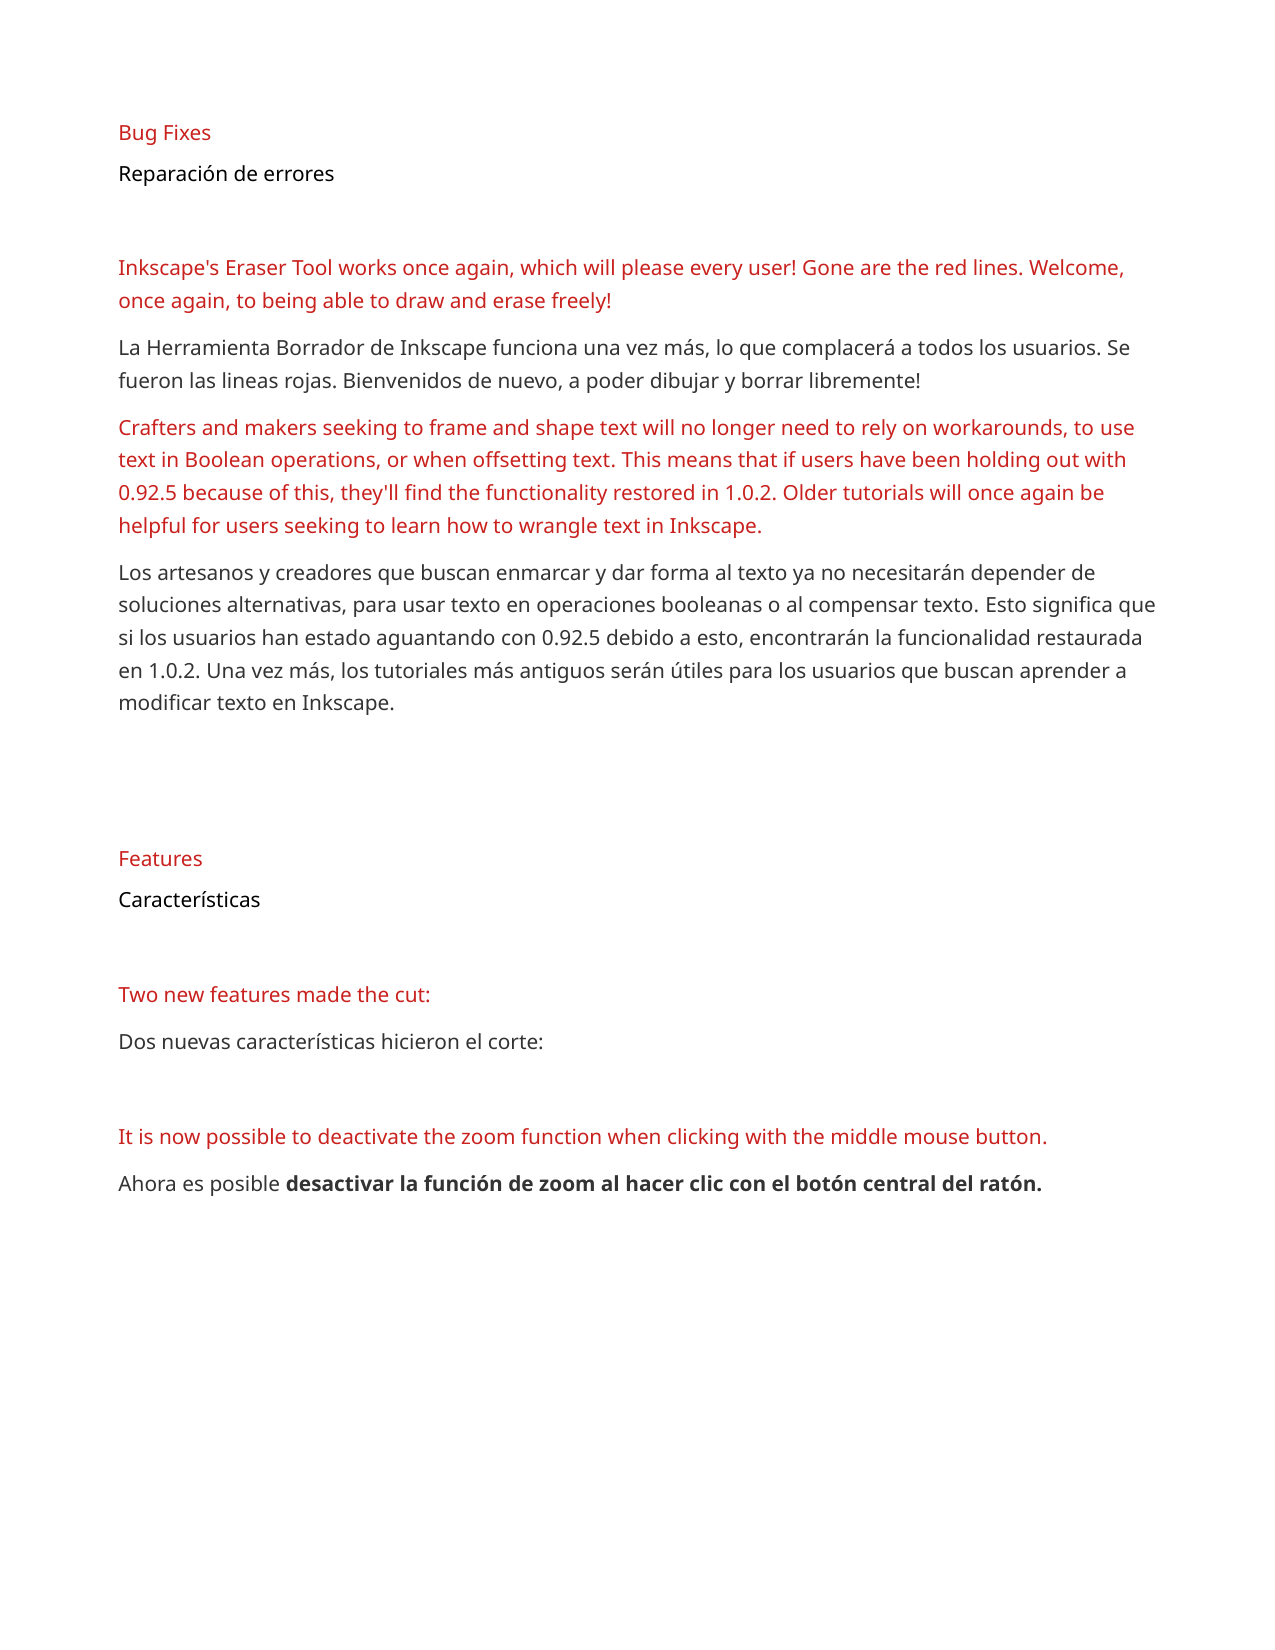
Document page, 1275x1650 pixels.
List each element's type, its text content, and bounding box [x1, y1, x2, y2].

text Two new features made the cut: [118, 980, 1157, 1008]
text It is now possible to deactivate the zoom function when clicking with the middle mouse button. [118, 1122, 1157, 1150]
text Características [118, 886, 1157, 914]
text Los artesanos y creadores que buscan enmarcar y dar forma al texto ya no necesitarán depender de soluciones alternativas, para usar texto en operaciones booleanas o al compensar texto. Esto significa que si los usuarios han estado aguantando con 0.92.5 debido a esto, encontrarán la funcionalidad restaurada en 1.0.2. Una vez más, los tutoriales más antiguos serán útiles para los usuarios que buscan aprender a modificar texto en Inkscape. [118, 558, 1157, 717]
text Crafters and makers seeking to frame and shape text will no longer need to rely on workarounds, to use text in Boolean operations, or when offsetting text. This means that if users have been holding out with 0.92.5 because of this, they'll find the functionality restored in 1.0.2. Older tutorials will once again be helpful for users seeking to learn how to wrangle text in Inkscape. [118, 413, 1157, 539]
text Inkscape's Eraser Tool works once again, which will please every user! Gone are the red lines. Welcome, once again, to being able to draw and erase freely! [118, 253, 1157, 314]
text Reparación de errores [118, 159, 1157, 187]
text Ahora es posible desactivar la función de zoom al hacer clic con el botón central del ratón. [118, 1169, 1157, 1197]
text Dos nuevas características hicieron el corte: [118, 1027, 1157, 1056]
subtitle Bug Fixes [118, 118, 1157, 147]
text La Herramienta Borrador de Inkscape funciona una vez más, lo que complacerá a todos los usuarios. Se fueron las lineas rojas. Bienvenidos de nuevo, a poder dibujar y borrar libremente! [118, 333, 1157, 394]
subtitle Features [118, 844, 1157, 873]
